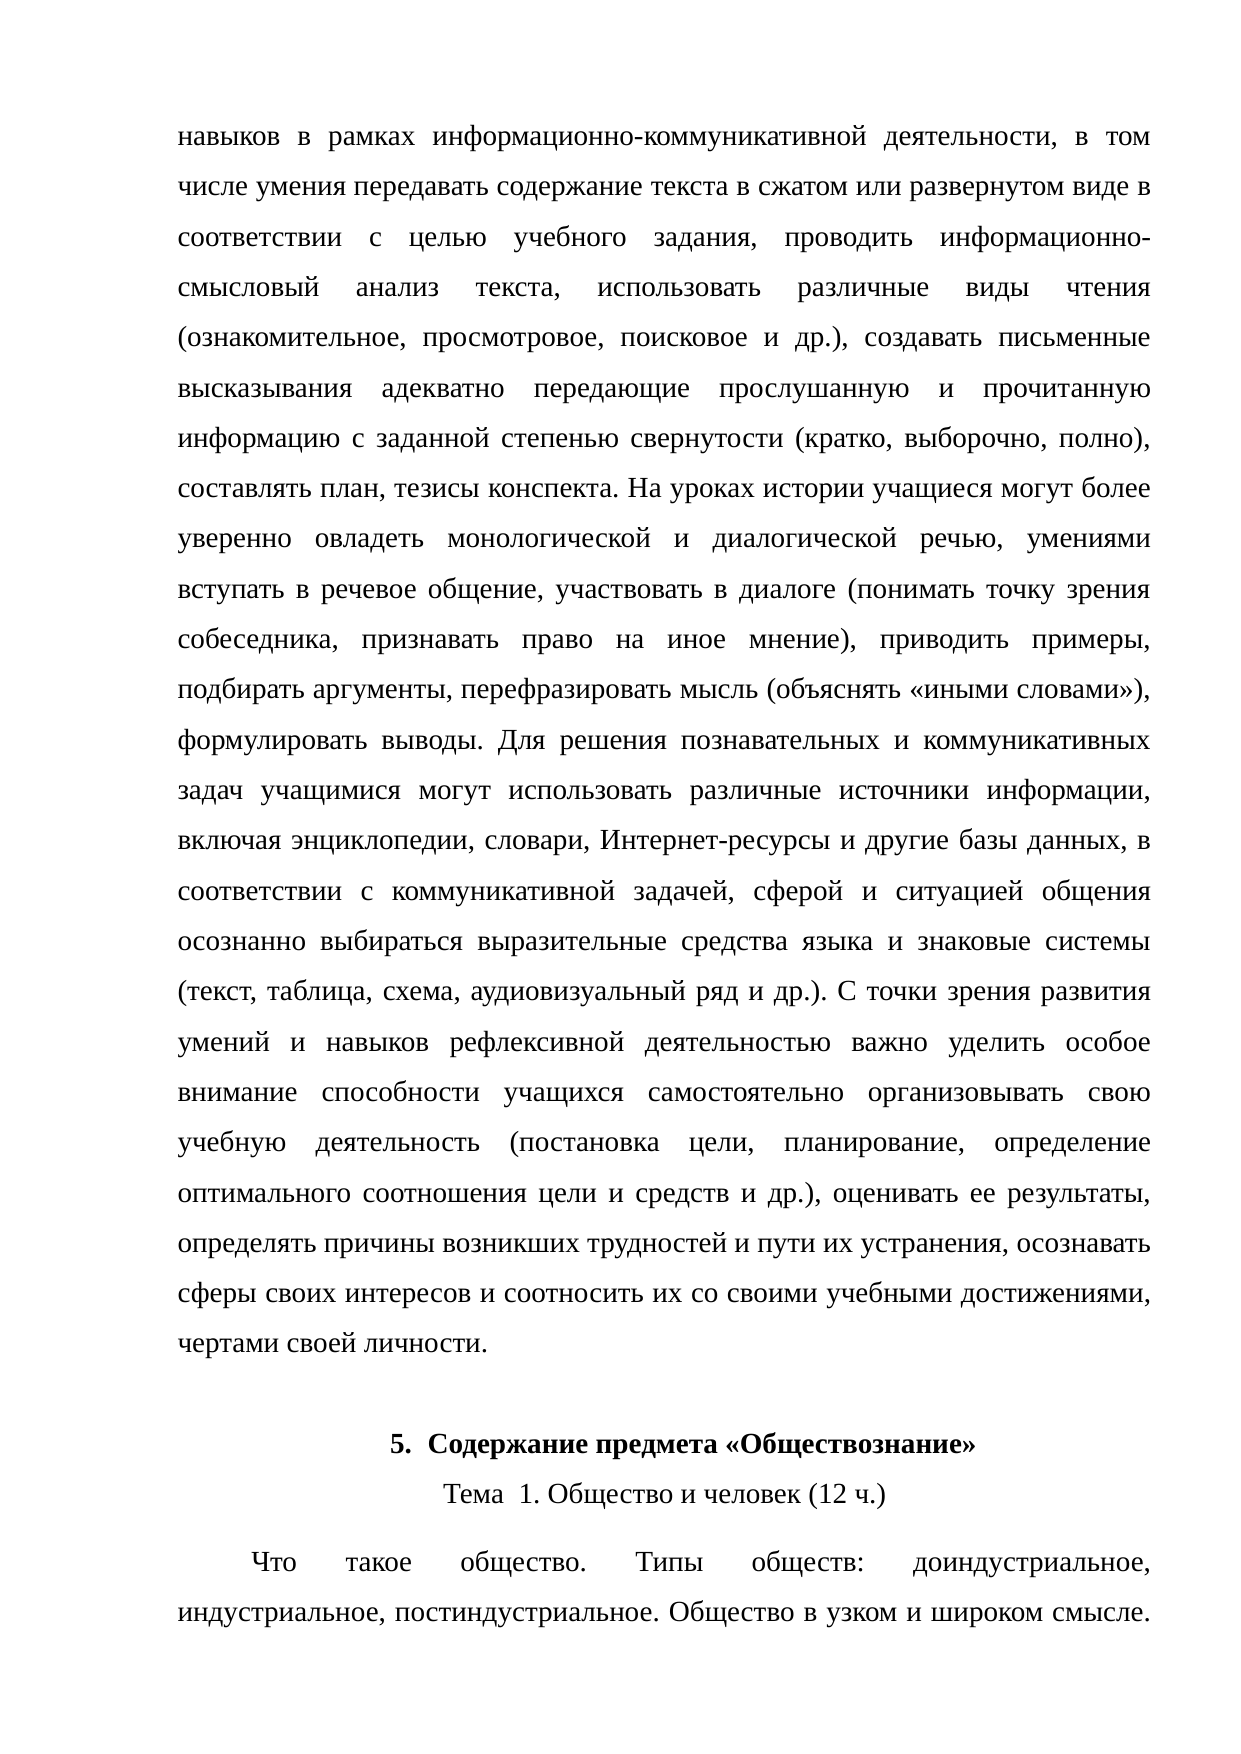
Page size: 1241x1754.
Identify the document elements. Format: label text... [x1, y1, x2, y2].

text Тема 1. Общество и человек (12 ч.) [177, 1477, 1152, 1510]
text навыков в рамках информационно-коммуникативной деятельности, в том числе умения передавать содержание текста в сжатом или развернутом виде в соответствии с целью учебного задания, проводить информационно- смысловый анализ текста, использовать различные виды чтения (ознакомительное, просмотровое, поисковое и др.), создавать письменные высказывания адекватно передающие прослушанную и прочитанную информацию с заданной степенью свернутости (кратко, выборочно, полно), составлять план, тезисы конспекта. На уроках истории учащиеся могут более уверенно овладеть монологической и диалогической речью, умениями вступать в речевое общение, участвовать в диалоге (понимать точку зрения собеседника, признавать право на иное мнение), приводить примеры, подбирать аргументы, перефразировать мысль (объяснять «иными словами»), формулировать выводы. Для решения познавательных и коммуникативных задач учащимися могут использовать различные источники информации, включая энциклопедии, словари, Интернет-ресурсы и другие базы данных, в соответствии с коммуникативной задачей, сферой и ситуацией общения осознанно выбираться выразительные средства языка и знаковые системы (текст, таблица, схема, аудиовизуальный ряд и др.). С точки зрения развития умений и навыков рефлексивной деятельностью важно уделить особое внимание способности учащихся самостоятельно организовывать свою учебную деятельность (постановка цели, планирование, определение оптимального соотношения цели и средств и др.), оценивать ее результаты, определять причины возникших трудностей и пути их устранения, осознавать сферы своих интересов и соотносить их со своими учебными достижениями, чертами своей личности. [177, 118, 1152, 1359]
list Содержание предмета «Обществознание» [215, 1426, 1152, 1460]
text Что такое общество. Типы обществ: доиндустриальное, индустриальное, постиндустриальное. Общество в узком и широком смысле. [177, 1544, 1152, 1627]
